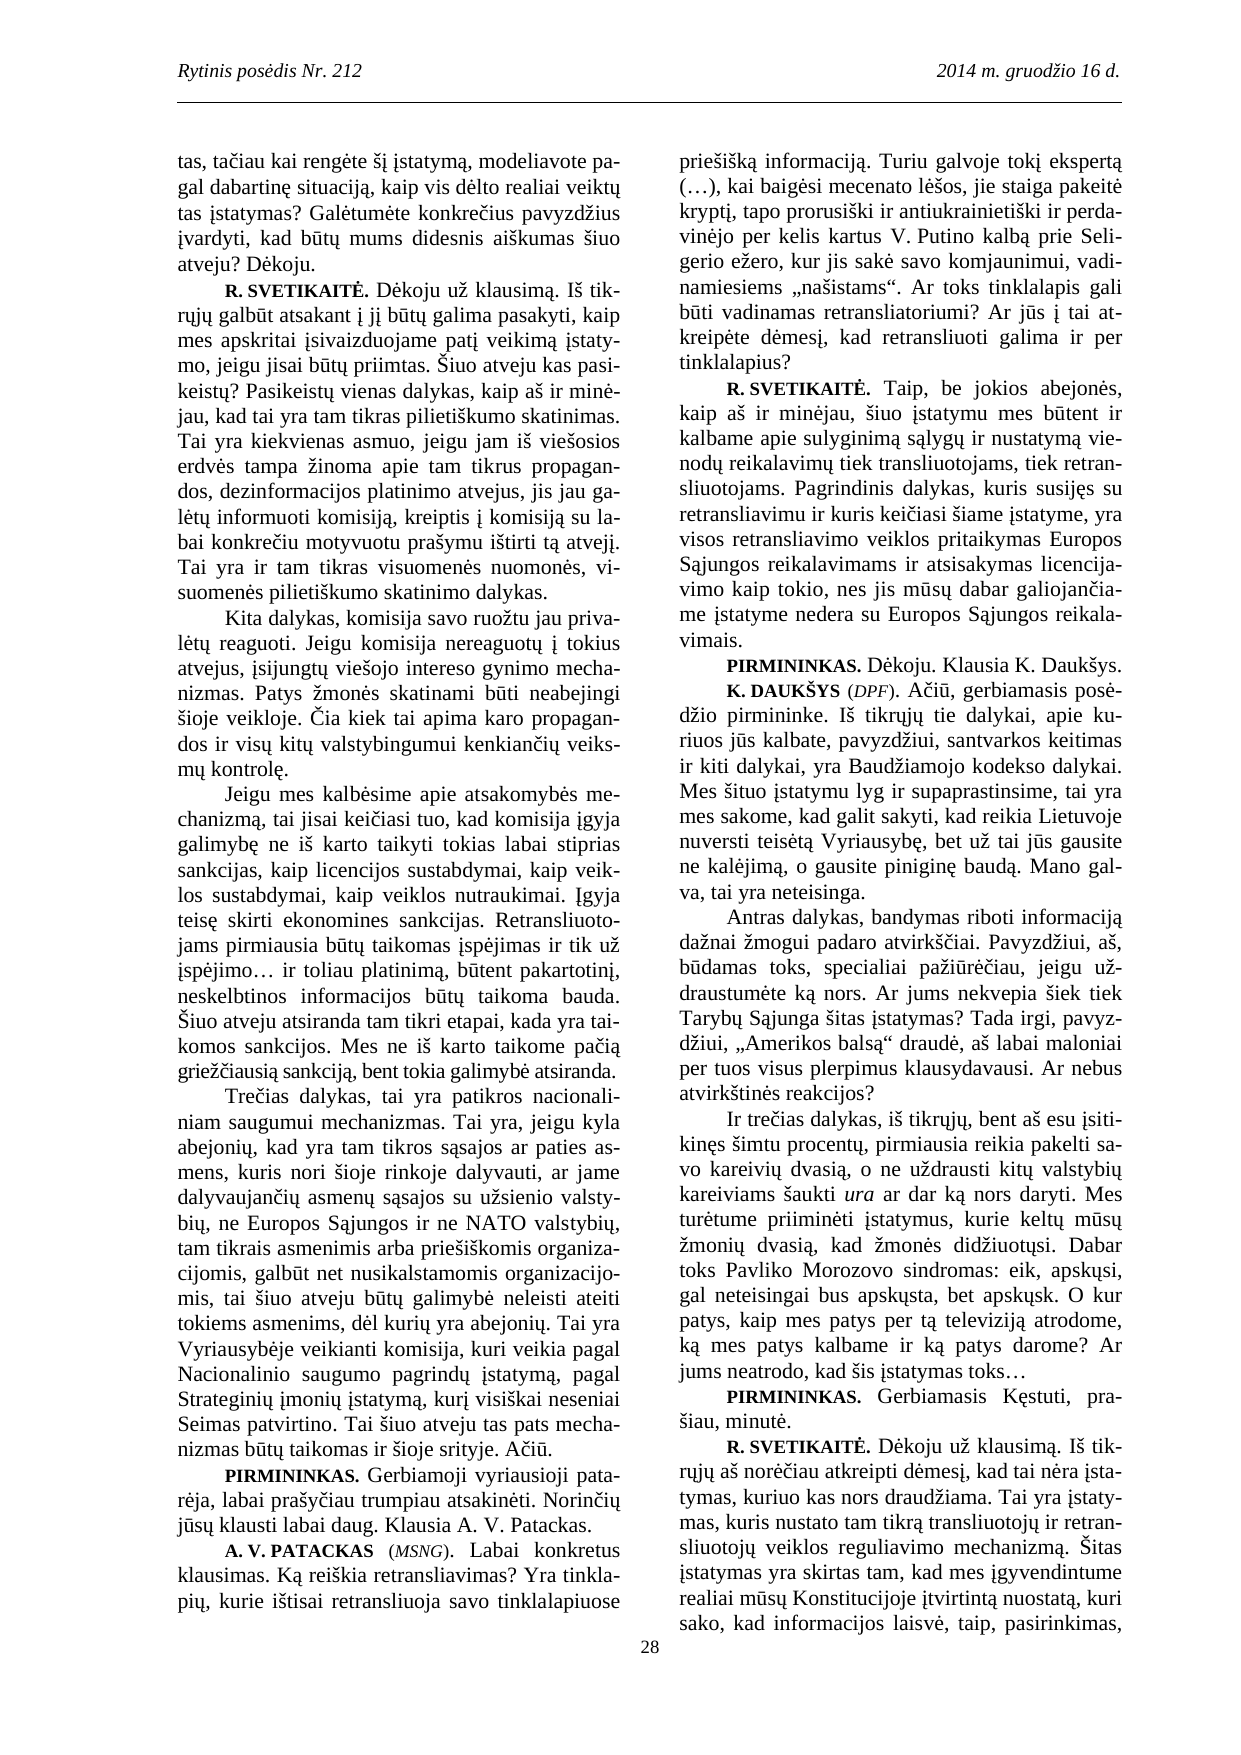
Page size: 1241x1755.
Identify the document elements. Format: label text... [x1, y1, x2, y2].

text tas, ta­čiau kai ren­gė­te šį įsta­ty­mą, mo­de­lia­vo­te pa­gal da­bar­ti­nę si­tu­a­ci­ją, kaip vis dėl­to re­a­liai veik­tų tas įsta­ty­mas? Ga­lė­tu­mė­te kon­kre­čius pa­vyz­džius įvar­dy­ti, kad bū­tų mums di­des­nis aiš­ku­mas šiuo at­ve­ju? Dė­ko­ju. [177, 148, 620, 277]
text K. DAUKŠYS (DPF). Ačiū, ger­bia­ma­sis po­sė­džio pir­mi­nin­ke. Iš tik­rų­jų tie da­ly­kai, apie ku­riuos jūs kal­ba­te, pa­vyz­džiui, san­tvar­kos kei­ti­mas ir ki­ti da­ly­kai, yra Bau­džia­mo­jo ko­dek­so da­ly­kai. Mes ši­tuo įsta­ty­mu lyg ir su­pap­ras­tin­si­me, tai yra mes sa­ko­me, kad ga­lit sa­ky­ti, kad rei­kia Lie­tu­vo­je nu­vers­ti tei­sė­tą Vy­riau­sy­bę, bet už tai jūs gau­si­te ne ka­lė­ji­mą, o gau­si­te pi­ni­gi­nę bau­dą. Ma­no gal­va, tai yra ne­tei­sin­ga. [679, 677, 1122, 904]
text R. SVETIKAITĖ. Dė­ko­ju už klau­si­mą. Iš tik­rų­jų aš no­rė­čiau at­kreip­ti dė­me­sį, kad tai nė­ra įsta­ty­mas, ku­riuo kas nors drau­džia­ma. Tai yra įsta­ty­mas, ku­ris nu­sta­to tam tik­rą tran­sliuo­to­jų ir ret­ran­sliuo­to­jų veik­los re­gu­lia­vi­mo me­cha­niz­mą. Ši­tas įsta­ty­mas yra skir­tas tam, kad mes įgy­ven­din­tu­me re­a­liai mū­sų Kon­sti­tu­ci­jo­je įtvir­tin­tą nuo­sta­tą, ku­ri sa­ko, kad in­for­ma­ci­jos lais­vė, taip, pa­si­rin­ki­mas, [679, 1433, 1122, 1635]
text PIRMININKAS. Dė­ko­ju. Klau­sia K. Dauk­šys. [679, 652, 1122, 677]
text PIRMININKAS. Ger­bia­mo­ji vy­riau­sio­ji pa­ta­rė­ja, la­bai pra­šy­čiau trum­piau at­sa­ki­nė­ti. No­rin­čių jū­sų klaus­ti la­bai daug. Klau­sia A. V. Pa­tac­kas. [177, 1462, 620, 1537]
text Ki­ta da­ly­kas, ko­mi­si­ja sa­vo ruož­tu jau pri­va­lė­tų re­a­guo­ti. Jei­gu ko­mi­si­ja ne­re­a­guo­tų į to­kius at­ve­jus, įsi­jung­tų vie­šo­jo in­te­re­so gy­ni­mo me­cha­niz­mas. Pa­tys žmo­nės ska­ti­na­mi bū­ti ne­abe­jin­gi šio­je veik­lo­je. Čia kiek tai ap­ima ka­ro pro­pa­gan­dos ir vi­sų ki­tų vals­ty­bin­gu­mui ken­kian­čių veiks­mų kon­tro­lę. [177, 604, 620, 781]
text PIRMININKAS. Ger­bia­ma­sis Kęs­tu­ti, pra­šiau, mi­nu­tė. [679, 1383, 1122, 1433]
text Jei­gu mes kal­bė­si­me apie at­sa­ko­my­bės me­cha­niz­mą, tai ji­sai kei­čia­si tuo, kad ko­mi­si­ja įgy­ja ga­li­my­bę ne iš kar­to tai­ky­ti to­kias la­bai stip­rias san­k­ci­jas, kaip li­cen­ci­jos su­stab­dy­mai, kaip veik­los su­stab­dy­mai, kaip veik­los nu­trau­ki­mai. Įgy­ja tei­sę skir­ti eko­no­mi­nes sank­ci­jas. Ret­ran­sliuo­to­jams pir­miau­sia bū­tų tai­ko­mas įspė­ji­mas ir tik už įspė­ji­mo… ir to­liau pla­ti­ni­mą, bū­tent pa­kar­to­ti­nį, ne­skelb­ti­nos in­for­ma­ci­jos bū­tų tai­ko­ma bau­da. Šiuo at­ve­ju at­si­ran­da tam tik­ri eta­pai, ka­da yra tai­ko­mos sank­ci­jos. Mes ne iš kar­to tai­ko­me pa­čią griež­čiau­sią sank­ci­ją, bent to­kia ga­li­my­bė at­si­ran­da. [177, 781, 620, 1083]
text R. SVETIKAITĖ. Taip, be jo­kios abe­jo­nės, kaip aš ir mi­nė­jau, šiuo įsta­ty­mu mes bū­tent ir kal­ba­me apie su­ly­gi­ni­mą są­ly­gų ir nu­sta­ty­mą vie­no­dų rei­ka­la­vi­mų tiek tran­sliuo­to­jams, tiek ret­ran­sliuo­to­jams. Pa­grin­di­nis da­ly­kas, ku­ris su­si­jęs su ret­ran­slia­vi­mu ir ku­ris kei­čia­si šia­me įsta­ty­me, yra vi­sos ret­ran­slia­vi­mo veik­los pri­tai­ky­mas Eu­ro­pos Są­jun­gos rei­ka­la­vi­mams ir at­si­sa­ky­mas li­cen­ci­ja­vi­mo kaip to­kio, nes jis mū­sų da­bar ga­lio­jan­čia­me įsta­ty­me ne­de­ra su Eu­ro­pos Są­jun­gos rei­ka­la­vi­mais. [679, 374, 1122, 652]
text Ir tre­čias da­ly­kas, iš tik­rų­jų, bent aš esu įsi­ti­ki­nęs šim­tu pro­cen­tų, pir­miau­sia rei­kia pa­kel­ti sa­vo ka­rei­vių dva­sią, o ne už­draus­ti ki­tų vals­ty­bių ka­rei­viams šauk­ti ura ar dar ką nors da­ry­ti. Mes tu­rė­tu­me pri­imi­nė­ti įsta­ty­mus, ku­rie kel­tų mū­sų žmo­nių dva­sią, kad žmo­nės di­džiuo­tų­si. Da­bar toks Pa­vli­ko Mo­ro­zo­vo sin­dro­mas: eik, ap­skų­si, gal ne­tei­sin­gai bus ap­skųs­ta, bet ap­skųsk. O kur pa­tys, kaip mes pa­tys per tą te­le­vi­zi­ją at­ro­do­me, ką mes pa­tys kal­ba­me ir ką pa­tys da­ro­me? Ar jums ne­at­ro­do, kad šis įsta­ty­mas toks… [679, 1106, 1122, 1383]
text Ant­ras da­ly­kas, ban­dy­mas ri­bo­ti in­for­ma­ci­ją daž­nai žmo­gui pa­da­ro at­virkš­čiai. Pa­vyz­džiui, aš, bū­da­mas toks, spe­cia­liai pa­žiū­rė­čiau, jei­gu už­draus­tu­mė­te ką nors. Ar jums ne­kve­pia šiek tiek Ta­ry­bų Są­jun­ga ši­tas įsta­ty­mas? Ta­da ir­gi, pa­vyz­džiui, „Ame­ri­kos bal­są“ drau­dė, aš la­bai ma­lo­niai per tuos vi­sus pler­pi­mus klau­sy­da­vau­si. Ar ne­bus at­virkš­ti­nės re­ak­ci­jos? [679, 904, 1122, 1106]
text prie­šiš­ką in­for­ma­ci­ją. Tu­riu gal­vo­je to­kį eks­per­tą (…), kai bai­gė­si me­ce­na­to lė­šos, jie stai­ga pa­kei­tė kryp­tį, ta­po pro­ru­siš­ki ir an­ti­uk­rai­nie­tiš­ki ir per­da­vi­nė­jo per ke­lis kar­tus V. Pu­ti­no kal­bą prie Se­li­ge­rio eže­ro, kur jis sa­kė sa­vo kom­jau­ni­mui, va­di­na­mie­siems „na­šis­tams“. Ar toks tin­kla­la­pis ga­li bū­ti va­di­na­mas ret­ran­slia­to­riu­mi? Ar jūs į tai at­krei­pėte dė­me­sį, kad ret­ran­sliuo­ti ga­li­ma ir per tin­k­lala­pius? [679, 148, 1122, 374]
text R. SVETIKAITĖ. Dė­ko­ju už klau­si­mą. Iš tik­rų­jų gal­būt at­sa­kant į jį bū­tų ga­li­ma pa­sa­ky­ti, kaip mes ap­skri­tai įsi­vaiz­duo­ja­me pa­tį vei­ki­mą įsta­ty­mo, jei­gu ji­sai bū­tų pri­im­tas. Šiuo at­ve­ju kas pa­si­keis­tų? Pa­si­keis­tų vie­nas da­ly­kas, kaip aš ir mi­nė­jau, kad tai yra tam tik­ras pi­lie­tiš­ku­mo ska­ti­ni­mas. Tai yra kiek­vie­nas as­muo, jei­gu jam iš vie­šo­sios erd­vės tam­pa ži­no­ma apie tam tik­rus pro­pa­gan­dos, dez­in­for­ma­ci­jos pla­ti­ni­mo at­ve­jus, jis jau ga­lė­tų in­for­muo­ti ko­mi­si­ją, kreip­tis į ko­mi­si­ją su la­bai kon­kre­čiu mo­ty­vuo­tu pra­šy­mu iš­tir­ti tą at­ve­jį. Tai yra ir tam tik­ras vi­suo­me­nės nuo­mo­nės, vi­suo­me­nės pi­lie­tiš­ku­mo ska­ti­ni­mo da­ly­kas. [177, 277, 620, 604]
text A. V. PATACKAS (MSNG). La­bai kon­kre­tus klau­si­mas. Ką reiš­kia ret­ran­slia­vi­mas? Yra tin­kla­pių, ku­rie iš­ti­sai ret­ran­sliuo­ja sa­vo tin­kla­la­piuo­se [177, 1537, 620, 1613]
text Tre­čias da­ly­kas, tai yra pa­tik­ros na­cio­na­li­niam sau­gu­mui me­cha­niz­mas. Tai yra, jei­gu ky­la abe­jo­nių, kad yra tam tik­ros są­sa­jos ar pa­ties as­mens, ku­ris no­ri šio­je rin­ko­je da­ly­vau­ti, ar ja­me da­ly­vau­jan­čių as­me­nų są­sa­jos su už­sie­nio vals­ty­bių, ne Eu­ro­pos Są­jun­gos ir ne NATO vals­ty­bių, tam tik­rais as­me­ni­mis ar­ba prie­šiš­ko­mis or­ga­ni­za­ci­jo­mis, gal­būt net nu­si­kals­ta­mo­mis or­ga­ni­za­ci­jo­mis, tai šiuo at­ve­ju bū­tų ga­li­my­bė ne­leis­ti at­ei­ti to­kiems as­me­nims, dėl ku­rių yra abe­jo­nių. Tai yra Vy­riau­sy­bė­je vei­kian­ti ko­mi­si­ja, ku­ri vei­kia pa­gal Na­cio­na­li­nio sau­gu­mo pa­grin­dų įsta­ty­mą, pa­gal Stra­te­gi­nių įmo­nių įsta­ty­mą, ku­rį vi­siš­kai ne­se­niai Sei­mas pa­tvir­ti­no. Tai šiuo at­ve­ju tas pats me­cha­niz­mas bū­tų tai­ko­mas ir šio­je sri­ty­je. Ačiū. [177, 1083, 620, 1462]
